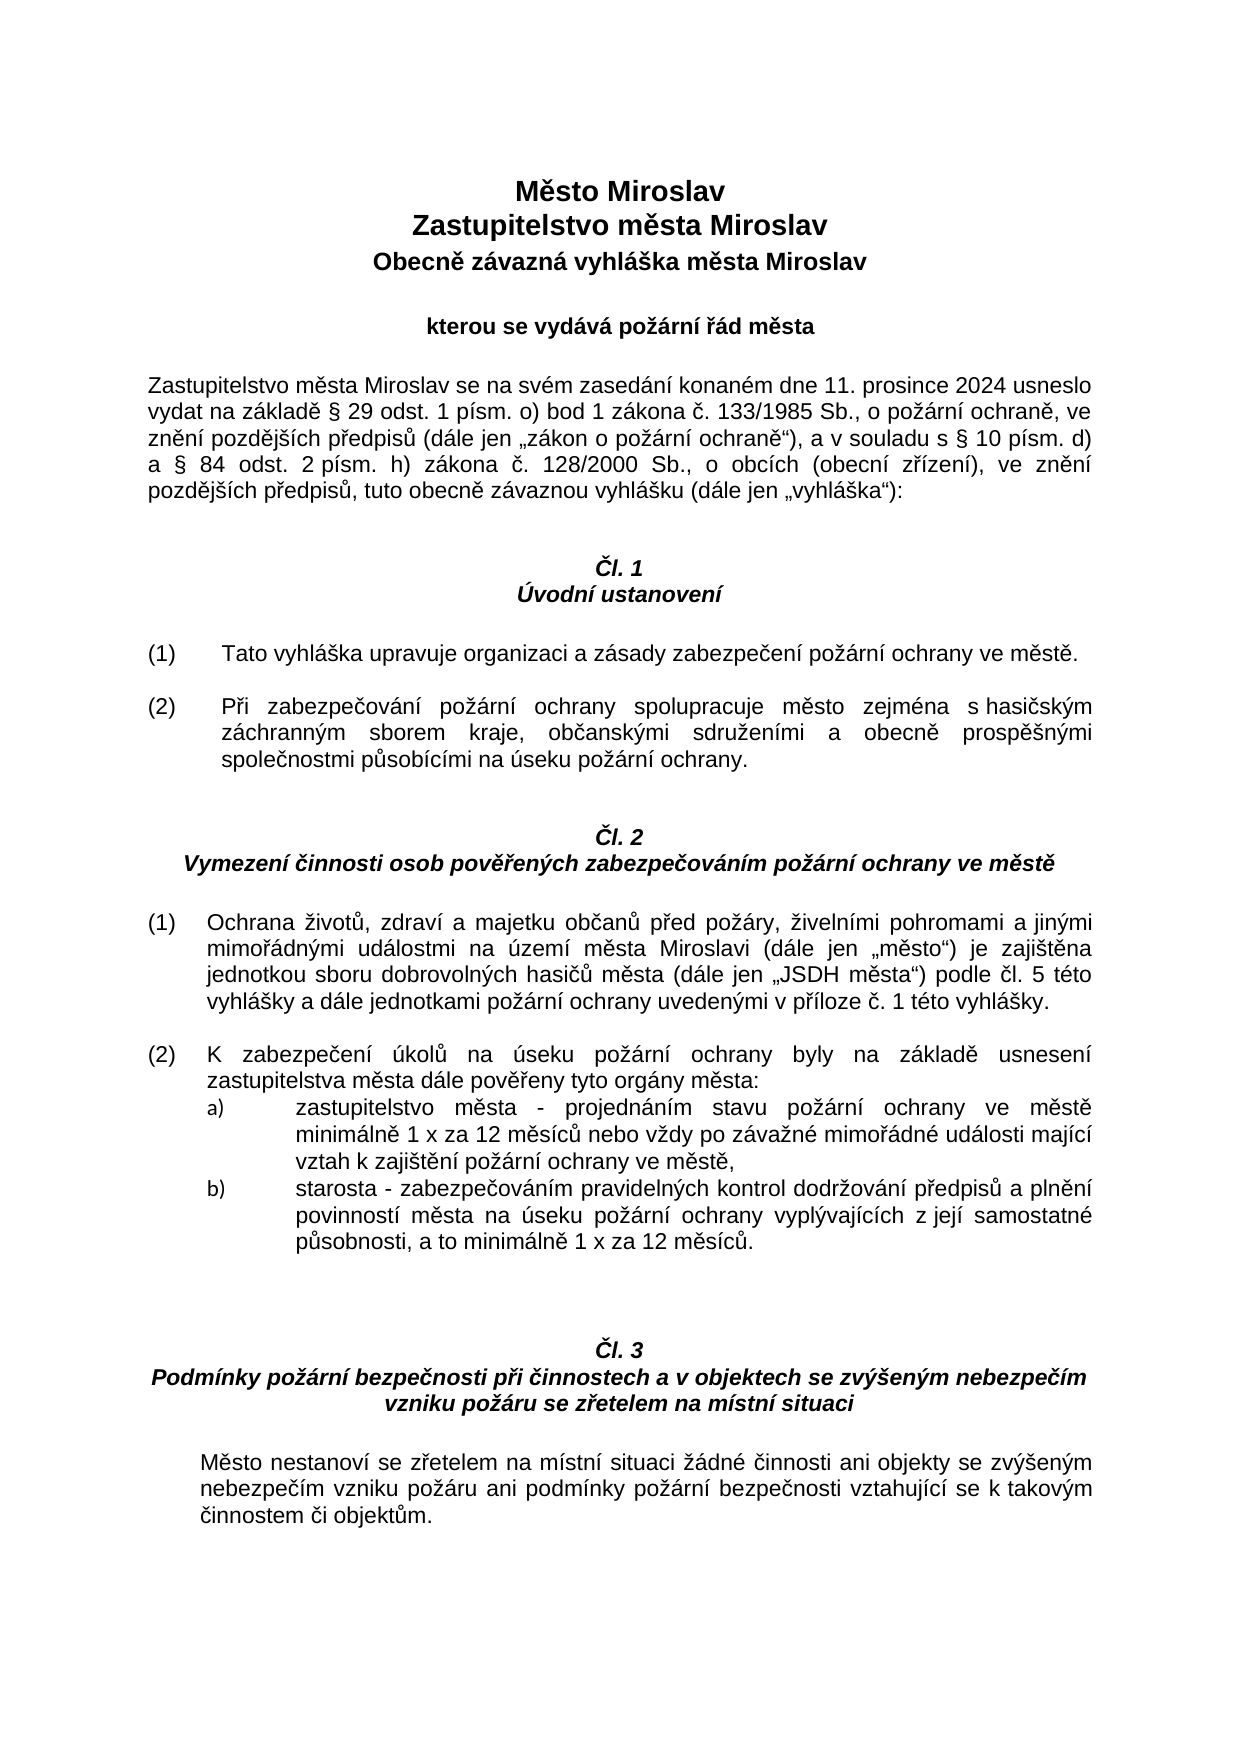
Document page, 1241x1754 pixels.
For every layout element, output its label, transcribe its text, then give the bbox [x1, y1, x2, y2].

list starosta - zabezpečováním pravidelných kontrol dodržování předpisů a plnění povinností města na úseku požární ochrany vyplývajících z její samostatné působnosti, a to minimálně 1 x za 12 měsíců. [207, 1174, 1093, 1255]
text kterou se vydává požární řád města [148, 313, 1093, 339]
text Město Miroslav [148, 174, 1093, 207]
text (2) Při zabezpečování požární ochrany spolupracuje město zejména s hasičským záchranným sborem kraje, občanskými sdruženími a obecně prospěšnými společnostmi působícími na úseku požární ochrany. [148, 693, 1093, 772]
list K zabezpečení úkolů na úseku požární ochrany byly na základě usnesení zastupitelstva města dále pověřeny tyto orgány města: [148, 1041, 1093, 1093]
text (1) Tato vyhláška upravuje organizaci a zásady zabezpečení požární ochrany ve městě. [148, 640, 1093, 667]
subtitle Čl. 3 Podmínky požární bezpečnosti při činnostech a v objektech se zvýšeným nebezpečím vzniku požáru se zřetelem na místní situaci [148, 1337, 1093, 1416]
list zastupitelstvo města - projednáním stavu požární ochrany ve městě minimálně 1 x za 12 měsíců nebo vždy po závažné mimořádné události mající vztah k zajištění požární ochrany ve městě, [207, 1093, 1093, 1174]
subtitle Čl. 1 Úvodní ustanovení [148, 555, 1093, 608]
text Obecně závazná vyhláška města Miroslav [148, 247, 1093, 276]
text Město nestanoví se zřetelem na místní situaci žádné činnosti ani objekty se zvýšeným nebezpečím vzniku požáru ani podmínky požární bezpečnosti vztahující se k takovým činnostem či objektům. [200, 1449, 1093, 1528]
text Zastupitelstvo města Miroslav se na svém zasedání konaném dne 11. prosince 2024 usneslo vydat na základě § 29 odst. 1 písm. o) bod 1 zákona č. 133/1985 Sb., o požární ochraně, ve znění pozdějších předpisů (dále jen „zákon o požární ochraně“), a v souladu s § 10 písm. d) a § 84 odst. 2 písm. h) zákona č. 128/2000 Sb., o obcích (obecní zřízení), ve znění pozdějších předpisů, tuto obecně závaznou vyhlášku (dále jen „vyhláška“): [148, 372, 1093, 504]
text Zastupitelstvo města Miroslav [148, 207, 1093, 241]
subtitle Čl. 2 Vymezení činnosti osob pověřených zabezpečováním požární ochrany ve městě [148, 823, 1093, 876]
list Ochrana životů, zdraví a majetku občanů před požáry, živelními pohromami a jinými mimořádnými událostmi na území města Miroslavi (dále jen „město“) je zajištěna jednotkou sboru dobrovolných hasičů města (dále jen „JSDH města“) podle čl. 5 této vyhlášky a dále jednotkami požární ochrany uvedenými v příloze č. 1 této vyhlášky. [148, 909, 1093, 1014]
